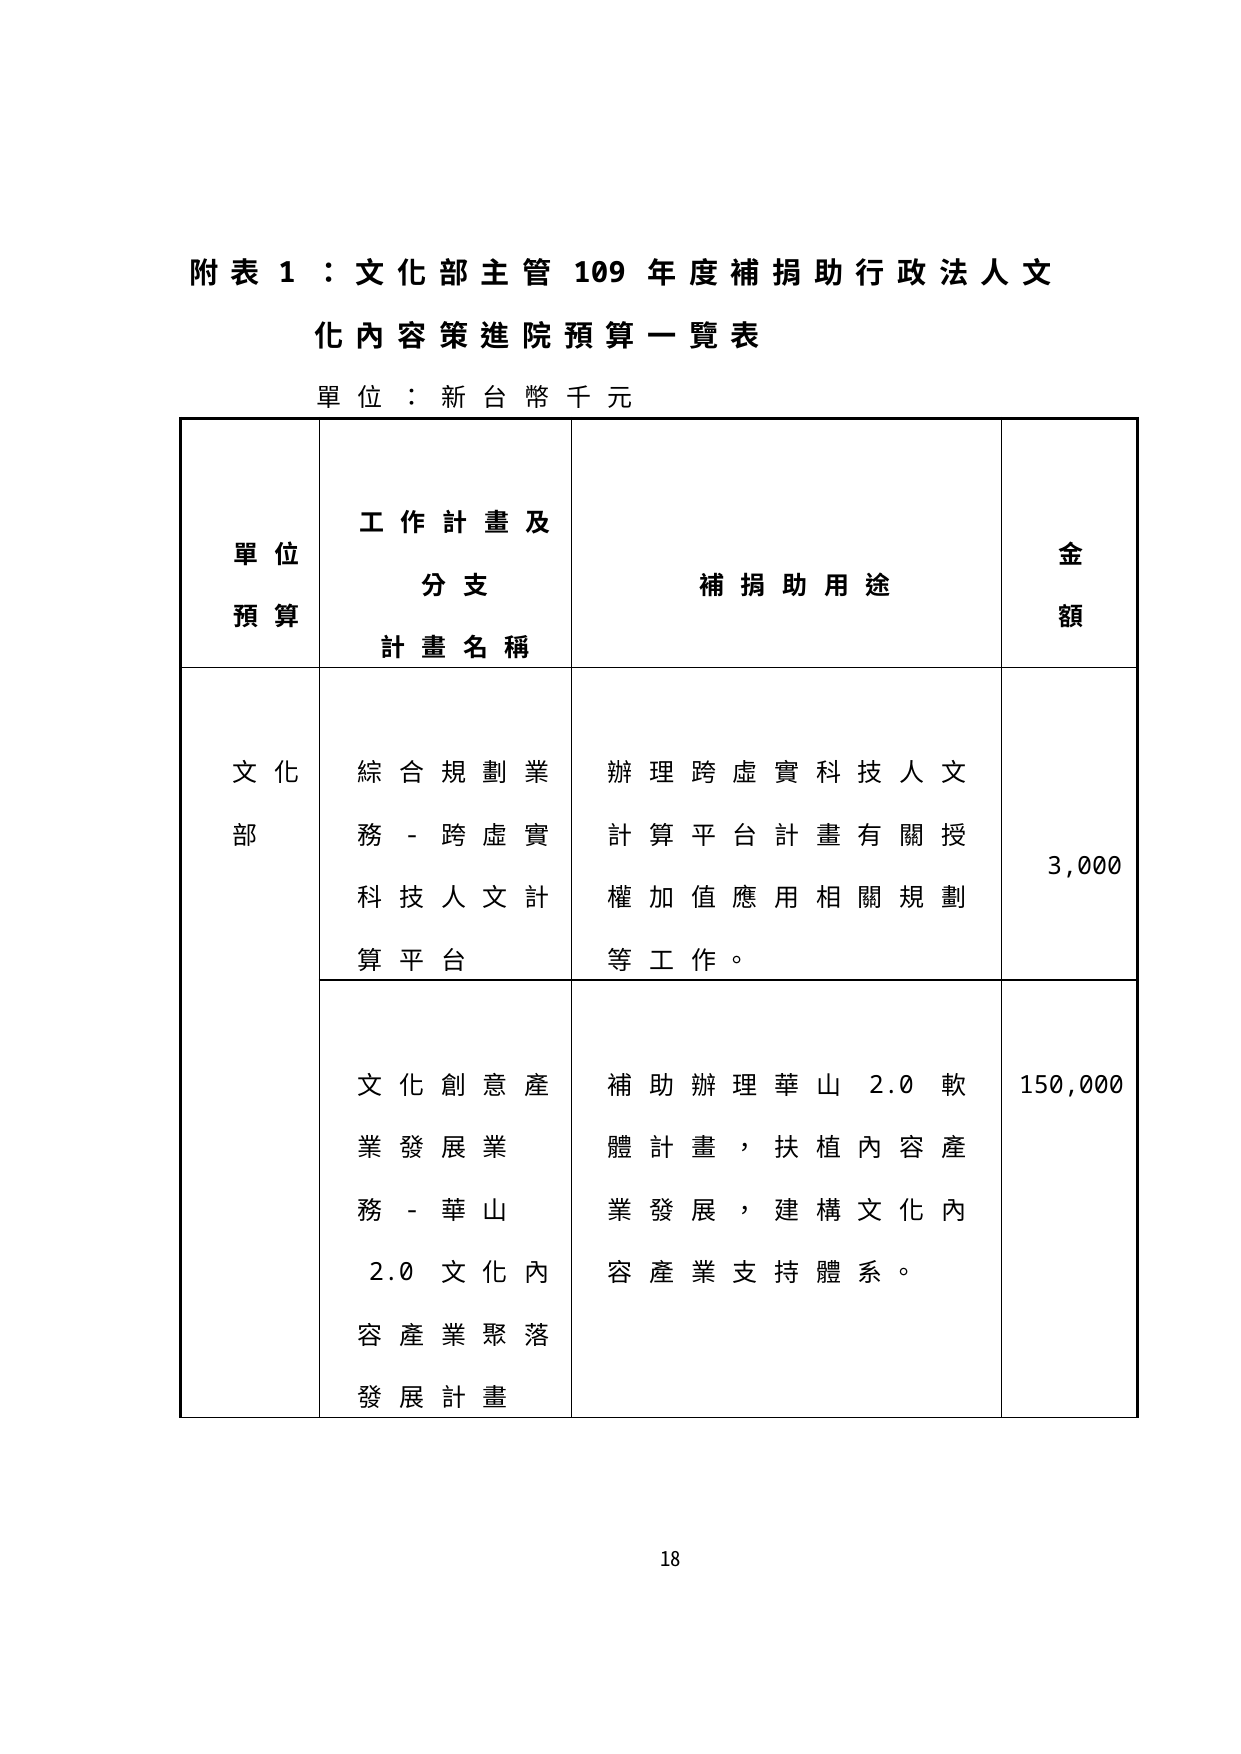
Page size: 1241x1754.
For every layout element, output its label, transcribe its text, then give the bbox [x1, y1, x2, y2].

table_header 金 額 [1002, 420, 1136, 667]
table_cell 補助辦理華山2.0軟體計畫，扶植內容產業發展，建構文化內容產業支持體系。 [572, 981, 1001, 1417]
table_header 單位預算 [182, 420, 319, 667]
table_cell 文化部 [182, 668, 319, 1417]
table_cell 150,000 [1002, 981, 1136, 1417]
table_header 補捐助用途 [572, 420, 1001, 667]
table_cell 文化創意產業發展業務-華山2.0文化內容產業聚落發展計畫 [320, 981, 571, 1417]
table_header 工作計畫及分支 計畫名稱 [320, 420, 571, 667]
table_cell 綜合規劃業務-跨虛實科技人文計算平台 [320, 668, 571, 979]
table_cell 辦理跨虛實科技人文計算平台計畫有關授權加值應用相關規劃等工作。 [572, 668, 1001, 979]
text 附表1：文化部主管109年度補捐助行政法人文化內容策進院預算一覽表 單位：新台幣千元 [171, 229, 1058, 417]
table_cell 3,000 [1002, 668, 1136, 979]
